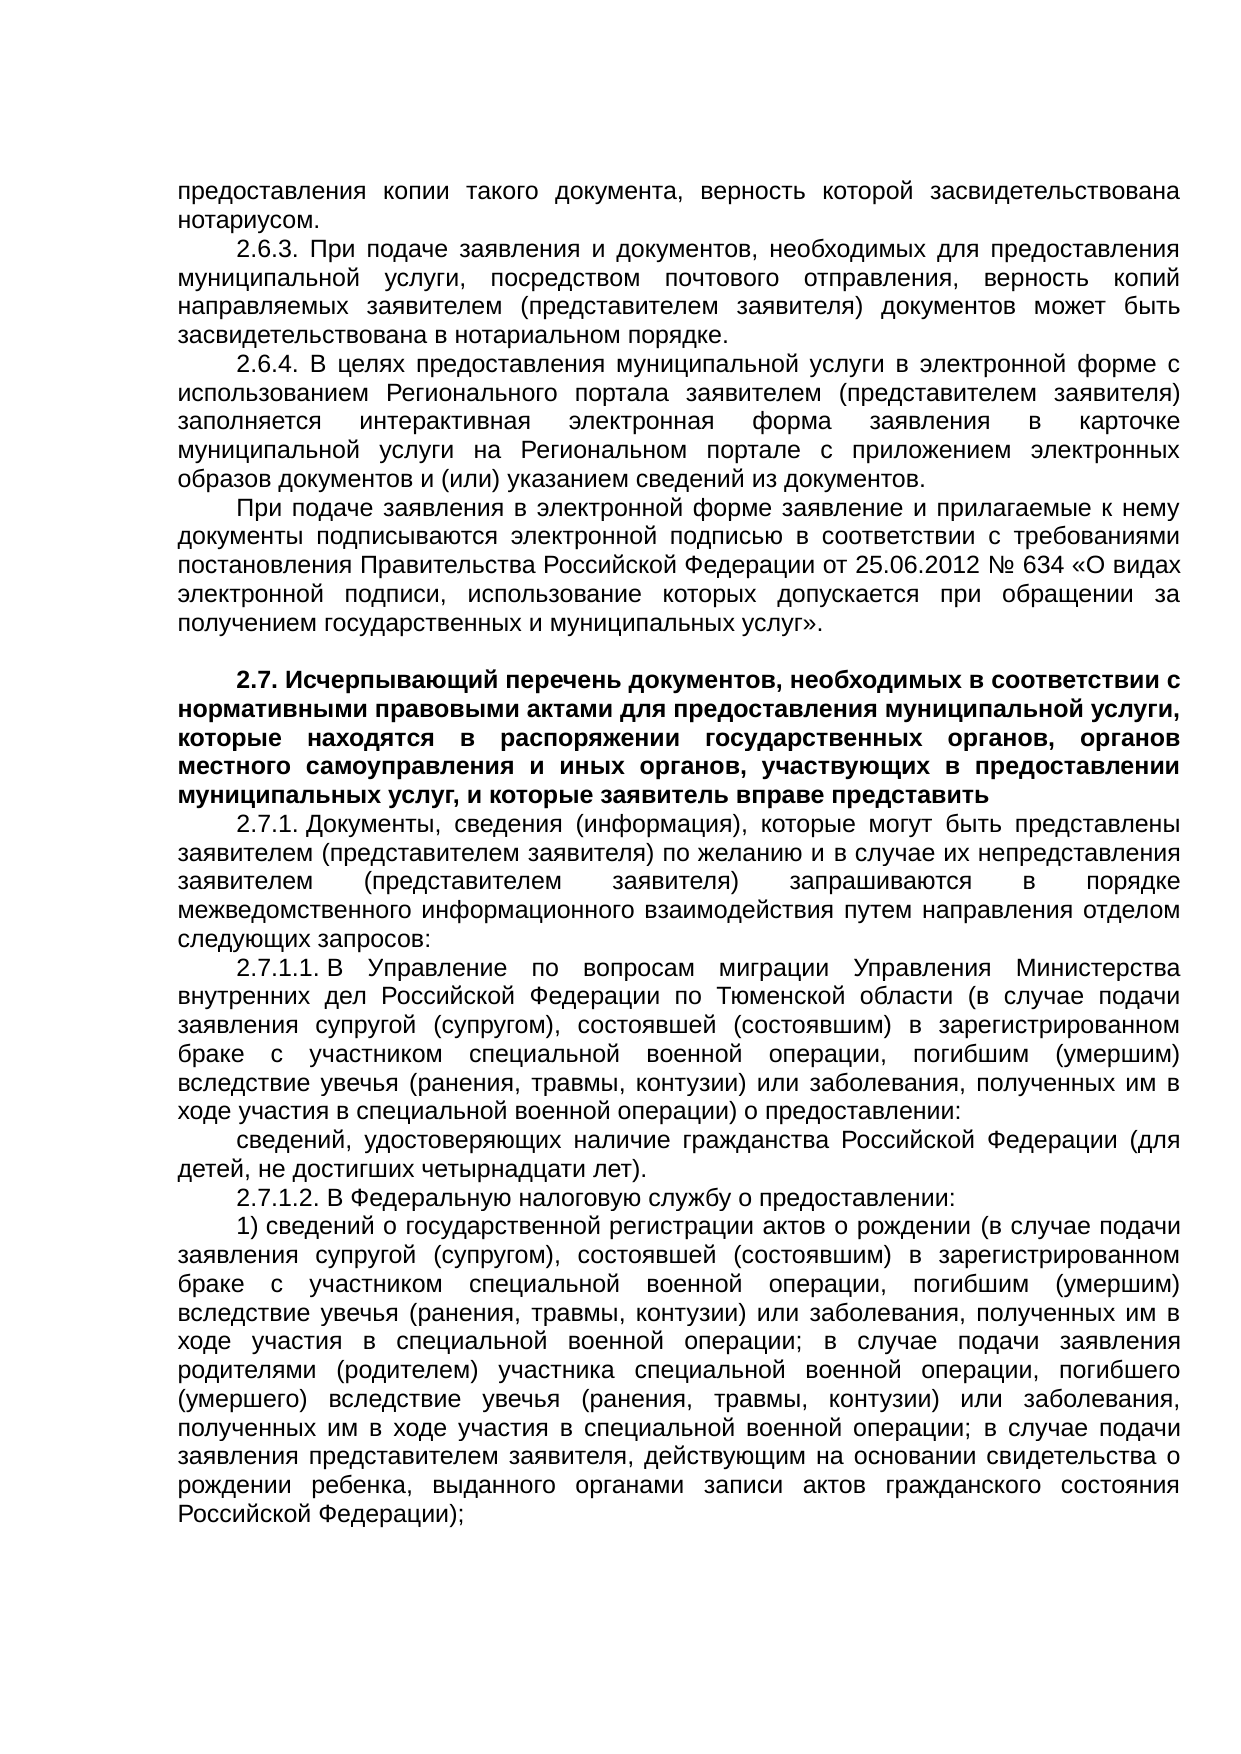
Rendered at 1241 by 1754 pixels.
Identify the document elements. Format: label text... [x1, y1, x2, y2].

text 2.6.3. При подаче заявления и документов, необходимых для предоставления муниципальной услуги, посредством почтового отправления, верность копий направляемых заявителем (представителем заявителя) документов может быть засвидетельствована в нотариальном порядке. [177, 234, 1181, 349]
text 2.6.4. В целях предоставления муниципальной услуги в электронной форме с использованием Регионального портала заявителем (представителем заявителя) заполняется интерактивная электронная форма заявления в карточке муниципальной услуги на Региональном портале с приложением электронных образов документов и (или) указанием сведений из документов. [177, 349, 1181, 493]
text 2.7.1. Документы, сведения (информация), которые могут быть представлены заявителем (представителем заявителя) по желанию и в случае их непредставления заявителем (представителем заявителя) запрашиваются в порядке межведомственного информационного взаимодействия путем направления отделом следующих запросов: [177, 809, 1181, 953]
text При подаче заявления в электронной форме заявление и прилагаемые к нему документы подписываются электронной подписью в соответствии с требованиями постановления Правительства Российской Федерации от 25.06.2012 № 634 «О видах электронной подписи, использование которых допускается при обращении за получением государственных и муниципальных услуг». [177, 493, 1181, 636]
text 2.7.1.1. В Управление по вопросам миграции Управления Министерства внутренних дел Российской Федерации по Тюменской области (в случае подачи заявления супругой (супругом), состоявшей (состоявшим) в зарегистрированном браке с участником специальной военной операции, погибшим (умершим) вследствие увечья (ранения, травмы, контузии) или заболевания, полученных им в ходе участия в специальной военной операции) о предоставлении: [177, 953, 1181, 1125]
text 2.7.1.2. В Федеральную налоговую службу о предоставлении: [177, 1183, 1181, 1211]
text предоставления копии такого документа, верность которой засвидетельствована нотариусом. [177, 176, 1181, 234]
text 1) сведений о государственной регистрации актов о рождении (в случае подачи заявления супругой (супругом), состоявшей (состоявшим) в зарегистрированном браке с участником специальной военной операции, погибшим (умершим) вследствие увечья (ранения, травмы, контузии) или заболевания, полученных им в ходе участия в специальной военной операции; в случае подачи заявления родителями (родителем) участника специальной военной операции, погибшего (умершего) вследствие увечья (ранения, травмы, контузии) или заболевания, полученных им в ходе участия в специальной военной операции; в случае подачи заявления представителем заявителя, действующим на основании свидетельства о рождении ребенка, выданного органами записи актов гражданского состояния Российской Федерации); [177, 1211, 1181, 1528]
text сведений, удостоверяющих наличие гражданства Российской Федерации (для детей, не достигших четырнадцати лет). [177, 1125, 1181, 1183]
text 2.7. Исчерпывающий перечень документов, необходимых в соответствии с нормативными правовыми актами для предоставления муниципальной услуги, которые находятся в распоряжении государственных органов, органов местного самоуправления и иных органов, участвующих в предоставлении муниципальных услуг, и которые заявитель вправе представить [177, 665, 1181, 809]
